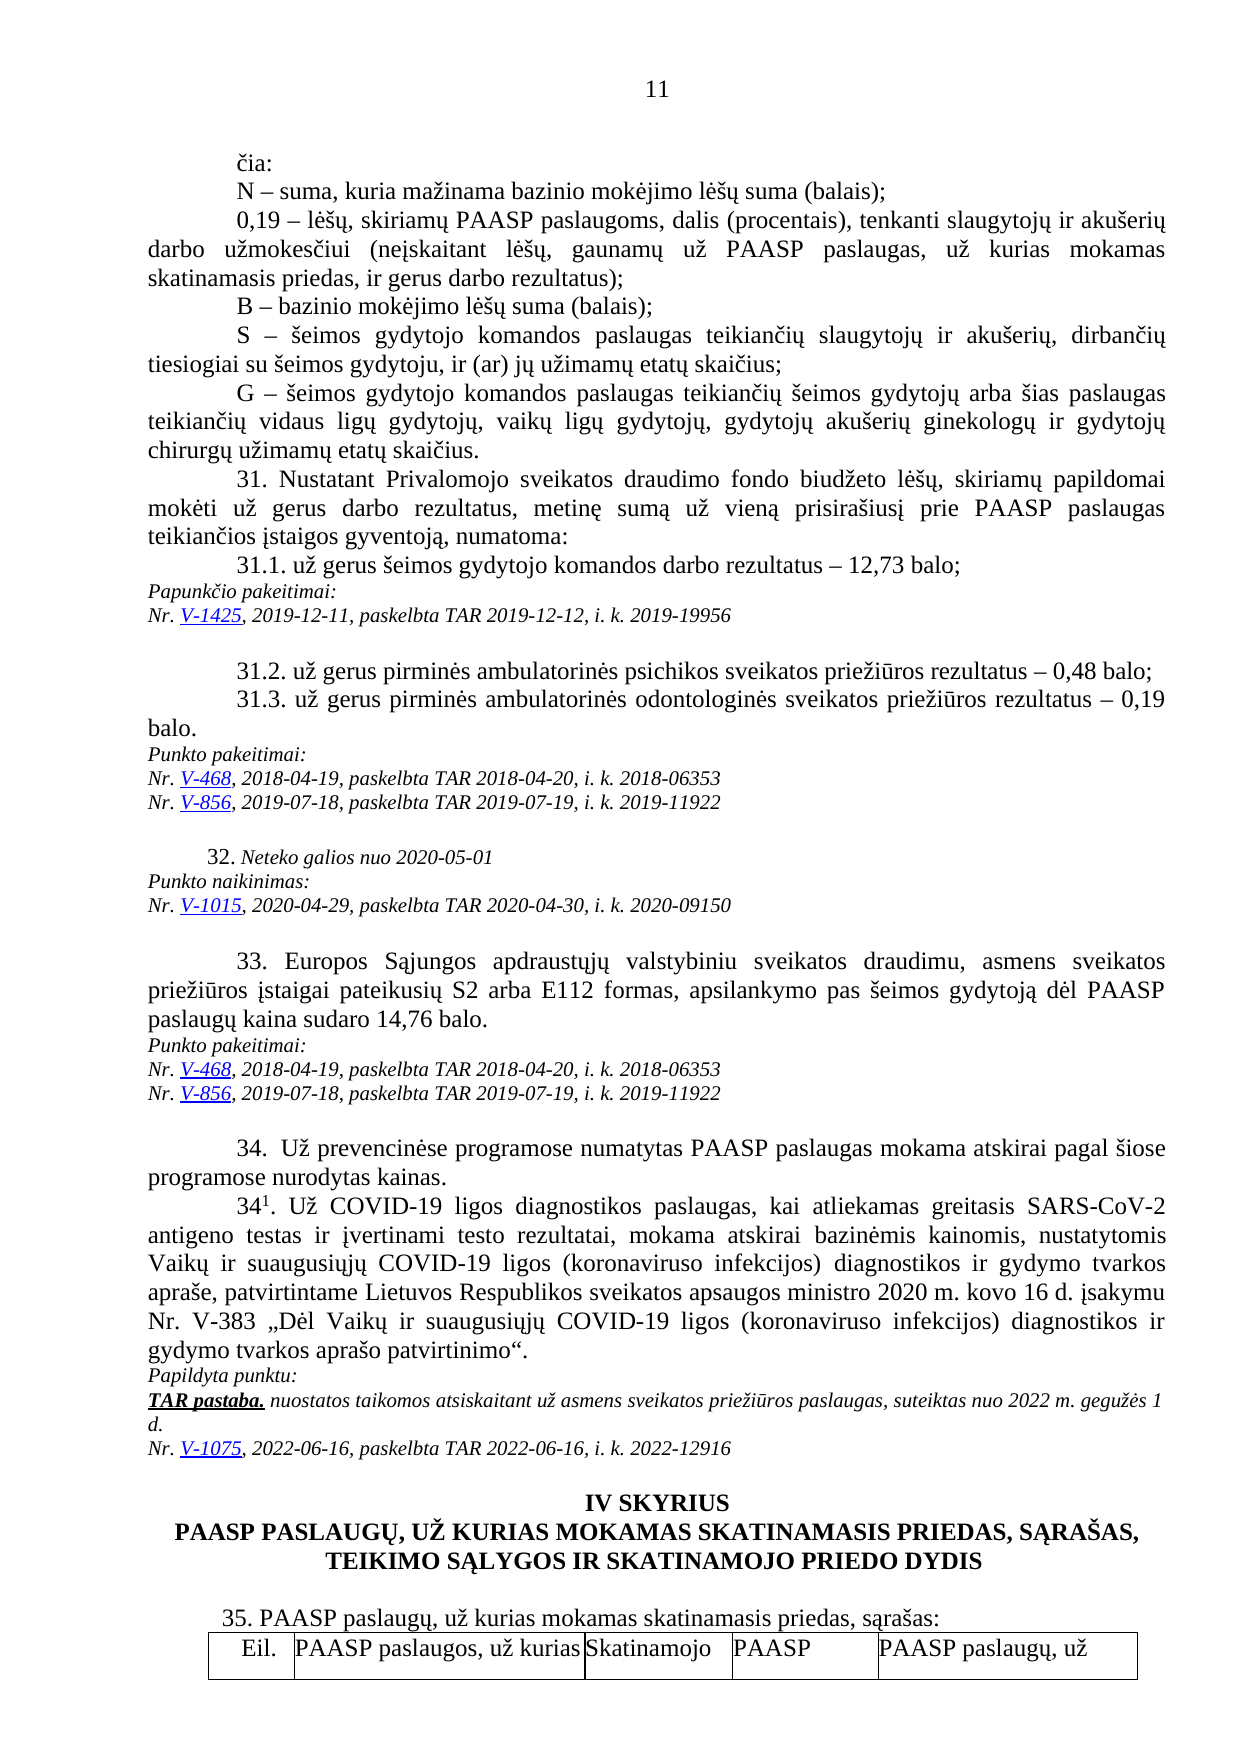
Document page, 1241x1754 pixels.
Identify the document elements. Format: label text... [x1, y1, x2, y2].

text IV SKYRIUS [148, 1488, 1166, 1517]
text 35. PAASP paslaugų, už kurias mokamas skatinamasis priedas, sąrašas: [148, 1603, 1181, 1632]
text Nr. V-1425, 2019-12-11, paskelbta TAR 2019-12-12, i. k. 2019-19956 [148, 603, 1166, 627]
text Nr. V-468, 2018-04-19, paskelbta TAR 2018-04-20, i. k. 2018-06353 [148, 1057, 1166, 1081]
table_header Skatinamojo [586, 1633, 732, 1679]
table_header Eil. [209, 1633, 294, 1679]
text Nr. V-1015, 2020-04-29, paskelbta TAR 2020-04-30, i. k. 2020-09150 [148, 893, 1166, 917]
text N – suma, kuria mažinama bazinio mokėjimo lėšų suma (balais); [148, 176, 1166, 205]
text Punkto pakeitimai: [148, 742, 1166, 766]
text Nr. V-468, 2018-04-19, paskelbta TAR 2018-04-20, i. k. 2018-06353 [148, 766, 1166, 790]
table_header PAASP paslaugos, už kurias [295, 1633, 584, 1679]
text 31.1. už gerus šeimos gydytojo komandos darbo rezultatus – 12,73 balo; [148, 550, 1166, 579]
text PAASP PASLAUGŲ, UŽ KURIAS MOKAMAS SKATINAMASIS PRIEDAS, SĄRAŠAS, TEIKIMO SĄLYGOS IR SKATINAMOJO PRIEDO DYDIS [148, 1517, 1166, 1575]
text S – šeimos gydytojo komandos paslaugas teikiančių slaugytojų ir akušerių, dirbančių tiesiogiai su šeimos gydytoju, ir (ar) jų užimamų etatų skaičius; [148, 320, 1166, 378]
text B – bazinio mokėjimo lėšų suma (balais); [148, 291, 1166, 320]
text Papildyta punktu: [148, 1363, 1166, 1387]
text Nr. V-856, 2019-07-18, paskelbta TAR 2019-07-19, i. k. 2019-11922 [148, 1081, 1166, 1105]
text 31.2. už gerus pirminės ambulatorinės psichikos sveikatos priežiūros rezultatus – 0,48 balo; [148, 656, 1166, 684]
text Punkto naikinimas: [148, 869, 1166, 893]
text 31. Nustatant Privalomojo sveikatos draudimo fondo biudžeto lėšų, skiriamų papildomai mokėti už gerus darbo rezultatus, metinę sumą už vieną prisirašiusį prie PAASP paslaugas teikiančios įstaigos gyventoją, numatoma: [148, 464, 1166, 550]
text Papunkčio pakeitimai: [148, 579, 1166, 603]
text 341. Už COVID-19 ligos diagnostikos paslaugas, kai atliekamas greitasis SARS-CoV-2 antigeno testas ir įvertinami testo rezultatai, mokama atskirai bazinėmis kainomis, nustatytomis Vaikų ir suaugusiųjų COVID-19 ligos (koronaviruso infekcijos) diagnostikos ir gydymo tvarkos apraše, patvirtintame Lietuvos Respublikos sveikatos apsaugos ministro 2020 m. kovo 16 d. įsakymu Nr. V-383 „Dėl Vaikų ir suaugusiųjų COVID-19 ligos (koronaviruso infekcijos) diagnostikos ir gydymo tvarkos aprašo patvirtinimo“. [148, 1191, 1166, 1363]
text Nr. V-856, 2019-07-18, paskelbta TAR 2019-07-19, i. k. 2019-11922 [148, 790, 1166, 814]
text 34. Už prevencinėse programose numatytas PAASP paslaugas mokama atskirai pagal šiose programose nurodytas kainas. [148, 1133, 1166, 1191]
text Punkto pakeitimai: [148, 1032, 1166, 1057]
text 31.3. už gerus pirminės ambulatorinės odontologinės sveikatos priežiūros rezultatus – 0,19 balo. [148, 684, 1166, 742]
text G – šeimos gydytojo komandos paslaugas teikiančių šeimos gydytojų arba šias paslaugas teikiančių vidaus ligų gydytojų, vaikų ligų gydytojų, gydytojų akušerių ginekologų ir gydytojų chirurgų užimamų etatų skaičius. [148, 378, 1166, 464]
text TAR pastaba. nuostatos taikomos atsiskaitant už asmens sveikatos priežiūros paslaugas, suteiktas nuo 2022 m. gegužės 1 d. [148, 1387, 1166, 1436]
table_header PAASP [733, 1633, 878, 1679]
text čia: [148, 148, 1166, 176]
text Nr. V-1075, 2022-06-16, paskelbta TAR 2022-06-16, i. k. 2022-12916 [148, 1436, 1166, 1460]
text 33. Europos Sąjungos apdraustųjų valstybiniu sveikatos draudimu, asmens sveikatos priežiūros įstaigai pateikusių S2 arba E112 formas, apsilankymo pas šeimos gydytoją dėl PAASP paslaugų kaina sudaro 14,76 balo. [148, 946, 1166, 1032]
text 0,19 – lėšų, skiriamų PAASP paslaugoms, dalis (procentais), tenkanti slaugytojų ir akušerių darbo užmokesčiui (neįskaitant lėšų, gaunamų už PAASP paslaugas, už kurias mokamas skatinamasis priedas, ir gerus darbo rezultatus); [148, 205, 1166, 291]
table_header PAASP paslaugų, už [879, 1633, 1137, 1679]
text 32. Neteko galios nuo 2020-05-01 [148, 843, 1166, 869]
